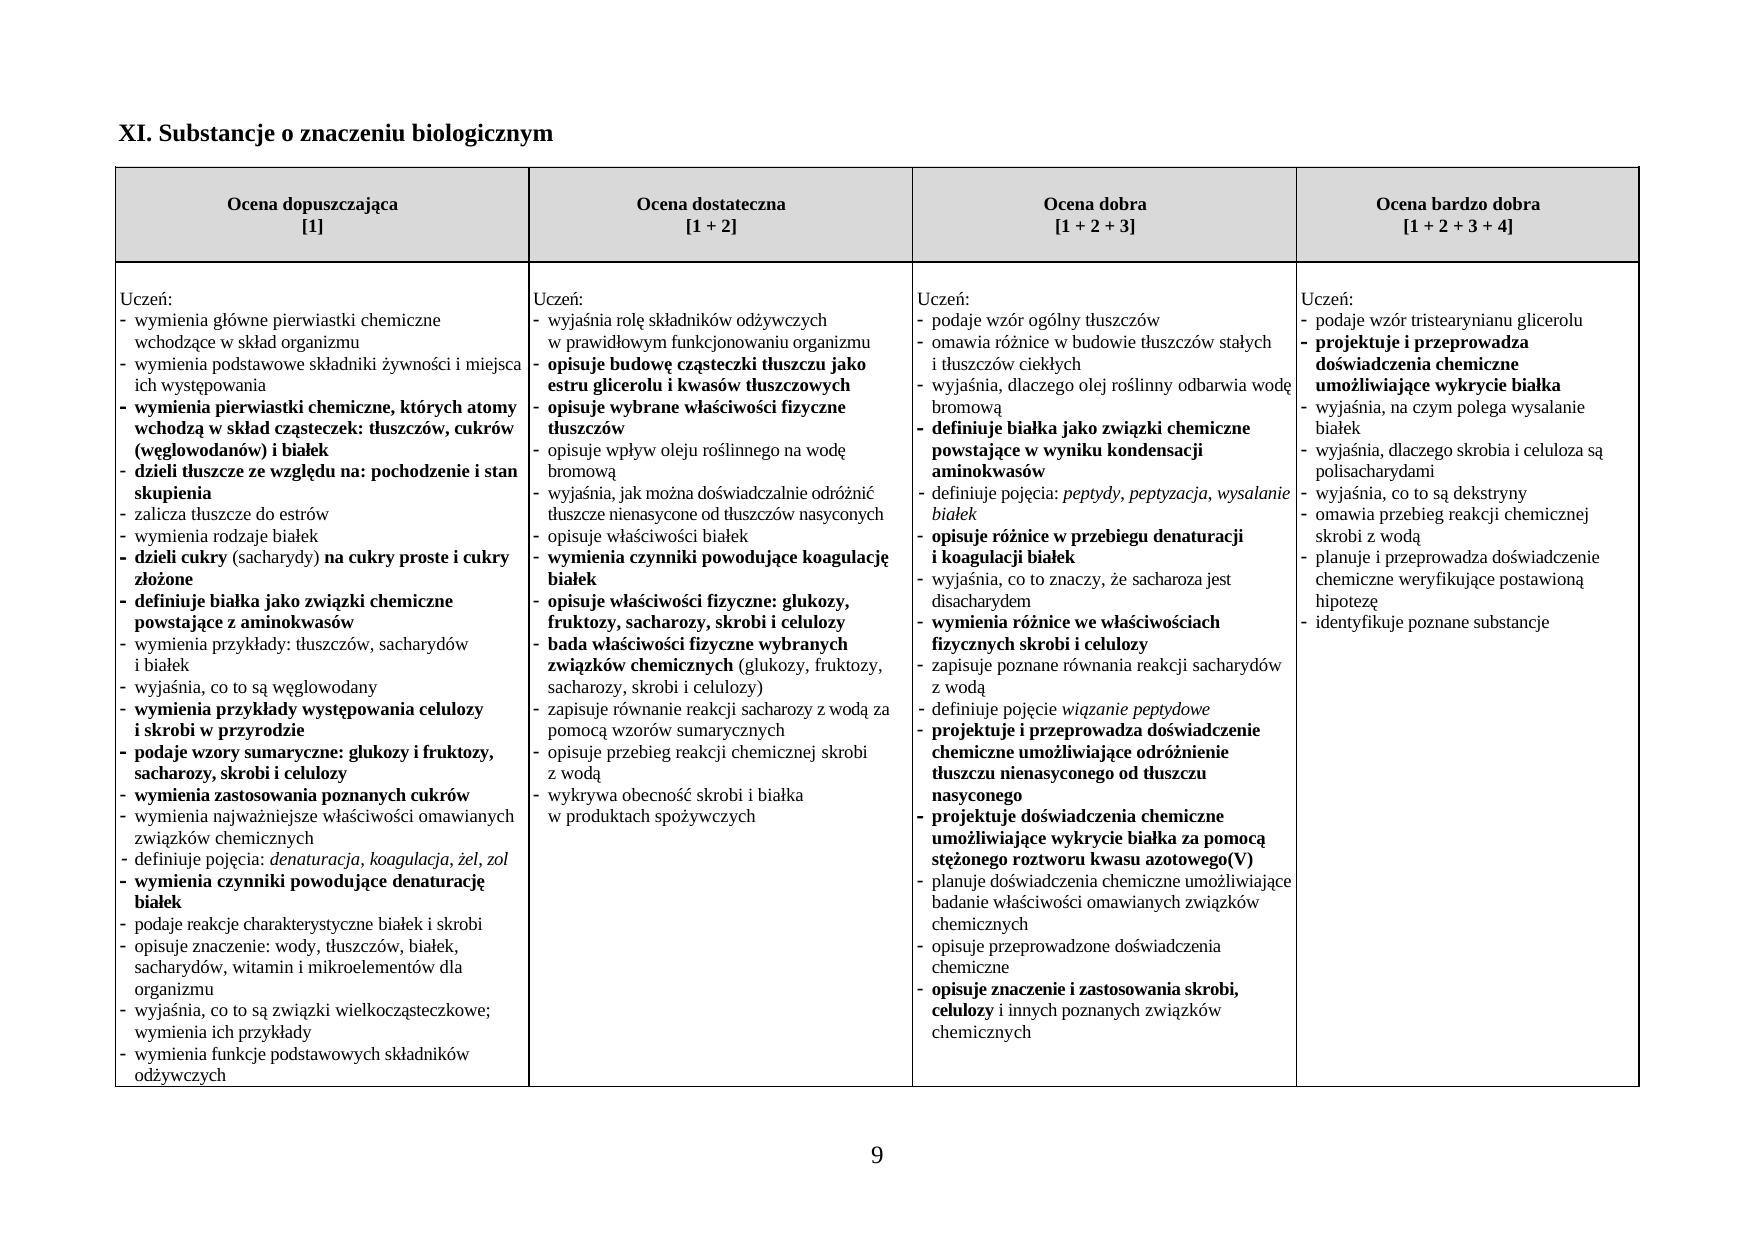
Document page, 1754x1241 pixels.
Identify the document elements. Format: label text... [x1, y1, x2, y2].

table_cell Uczeń: podaje wzór ogólny tłuszczów omawia różnice w budowie tłuszczów stałych i tłuszczów ciekłych wyjaśnia, dlaczego olej roślinny odbarwia wodę bromową definiuje białka jako związki chemiczne powstające w wyniku kondensacji aminokwasów definiuje pojęcia: peptydy, peptyzacja, wysalanie białek opisuje różnice w przebiegu denaturacji i koagulacji białek wyjaśnia, co to znaczy, że sacharoza jest disacharydem wymienia różnice we właściwościach fizycznych skrobi i celulozy zapisuje poznane równania reakcji sacharydów z wodą definiuje pojęcie wiązanie peptydowe projektuje i przeprowadza doświadczenie chemiczne umożliwiające odróżnienie tłuszczu nienasyconego od tłuszczu nasyconego projektuje doświadczenia chemiczne umożliwiające wykrycie białka za pomocą stężonego roztworu kwasu azotowego(V) planuje doświadczenia chemiczne umożliwiające badanie właściwości omawianych związków chemicznych opisuje przeprowadzone doświadczenia chemiczne opisuje znaczenie i zastosowania skrobi, celulozy i innych poznanych związków chemicznych [913, 263, 1296, 1086]
table_cell Uczeń: podaje wzór tristearynianu glicerolu projektuje i przeprowadza doświadczenia chemiczne umożliwiające wykrycie białka wyjaśnia, na czym polega wysalanie białek wyjaśnia, dlaczego skrobia i celuloza są polisacharydami wyjaśnia, co to są dekstryny omawia przebieg reakcji chemicznej skrobi z wodą planuje i przeprowadza doświadczenie chemiczne weryfikujące postawioną hipotezę identyfikuje poznane substancje [1297, 263, 1638, 1086]
table_cell Uczeń: wymienia główne pierwiastki chemiczne wchodzące w skład organizmu wymienia podstawowe składniki żywności i miejsca ich występowania wymienia pierwiastki chemiczne, których atomy wchodzą w skład cząsteczek: tłuszczów, cukrów (węglowodanów) i białek dzieli tłuszcze ze względu na: pochodzenie i stan skupienia zalicza tłuszcze do estrów wymienia rodzaje białek dzieli cukry (sacharydy) na cukry proste i cukry złożone definiuje białka jako związki chemiczne powstające z aminokwasów wymienia przykłady: tłuszczów, sacharydów i białek wyjaśnia, co to są węglowodany wymienia przykłady występowania celulozy i skrobi w przyrodzie podaje wzory sumaryczne: glukozy i fruktozy, sacharozy, skrobi i celulozy wymienia zastosowania poznanych cukrów wymienia najważniejsze właściwości omawianych związków chemicznych definiuje pojęcia: denaturacja, koagulacja, żel, zol wymienia czynniki powodujące denaturację białek podaje reakcje charakterystyczne białek i skrobi opisuje znaczenie: wody, tłuszczów, białek, sacharydów, witamin i mikroelementów dla organizmu wyjaśnia, co to są związki wielkocząsteczkowe; wymienia ich przykłady wymienia funkcje podstawowych składników odżywczych [116, 263, 528, 1086]
text XI. Substancje o znaczeniu biologicznym [118, 118, 1636, 147]
table_header Ocena dostateczna [1 + 2] [530, 168, 912, 261]
table_header Ocena bardzo dobra [1 + 2 + 3 + 4] [1297, 168, 1638, 261]
table_header Ocena dobra [1 + 2 + 3] [913, 168, 1296, 261]
table_cell Uczeń: wyjaśnia rolę składników odżywczych w prawidłowym funkcjonowaniu organizmu opisuje budowę cząsteczki tłuszczu jako estru glicerolu i kwasów tłuszczowych opisuje wybrane właściwości fizyczne tłuszczów opisuje wpływ oleju roślinnego na wodę bromową wyjaśnia, jak można doświadczalnie odróżnić tłuszcze nienasycone od tłuszczów nasyconych opisuje właściwości białek wymienia czynniki powodujące koagulację białek opisuje właściwości fizyczne: glukozy, fruktozy, sacharozy, skrobi i celulozy bada właściwości fizyczne wybranych związków chemicznych (glukozy, fruktozy, sacharozy, skrobi i celulozy) zapisuje równanie reakcji sacharozy z wodą za pomocą wzorów sumarycznych opisuje przebieg reakcji chemicznej skrobi z wodą wykrywa obecność skrobi i białka w produktach spożywczych [530, 263, 912, 1086]
table_header Ocena dopuszczająca [1] [116, 168, 528, 261]
